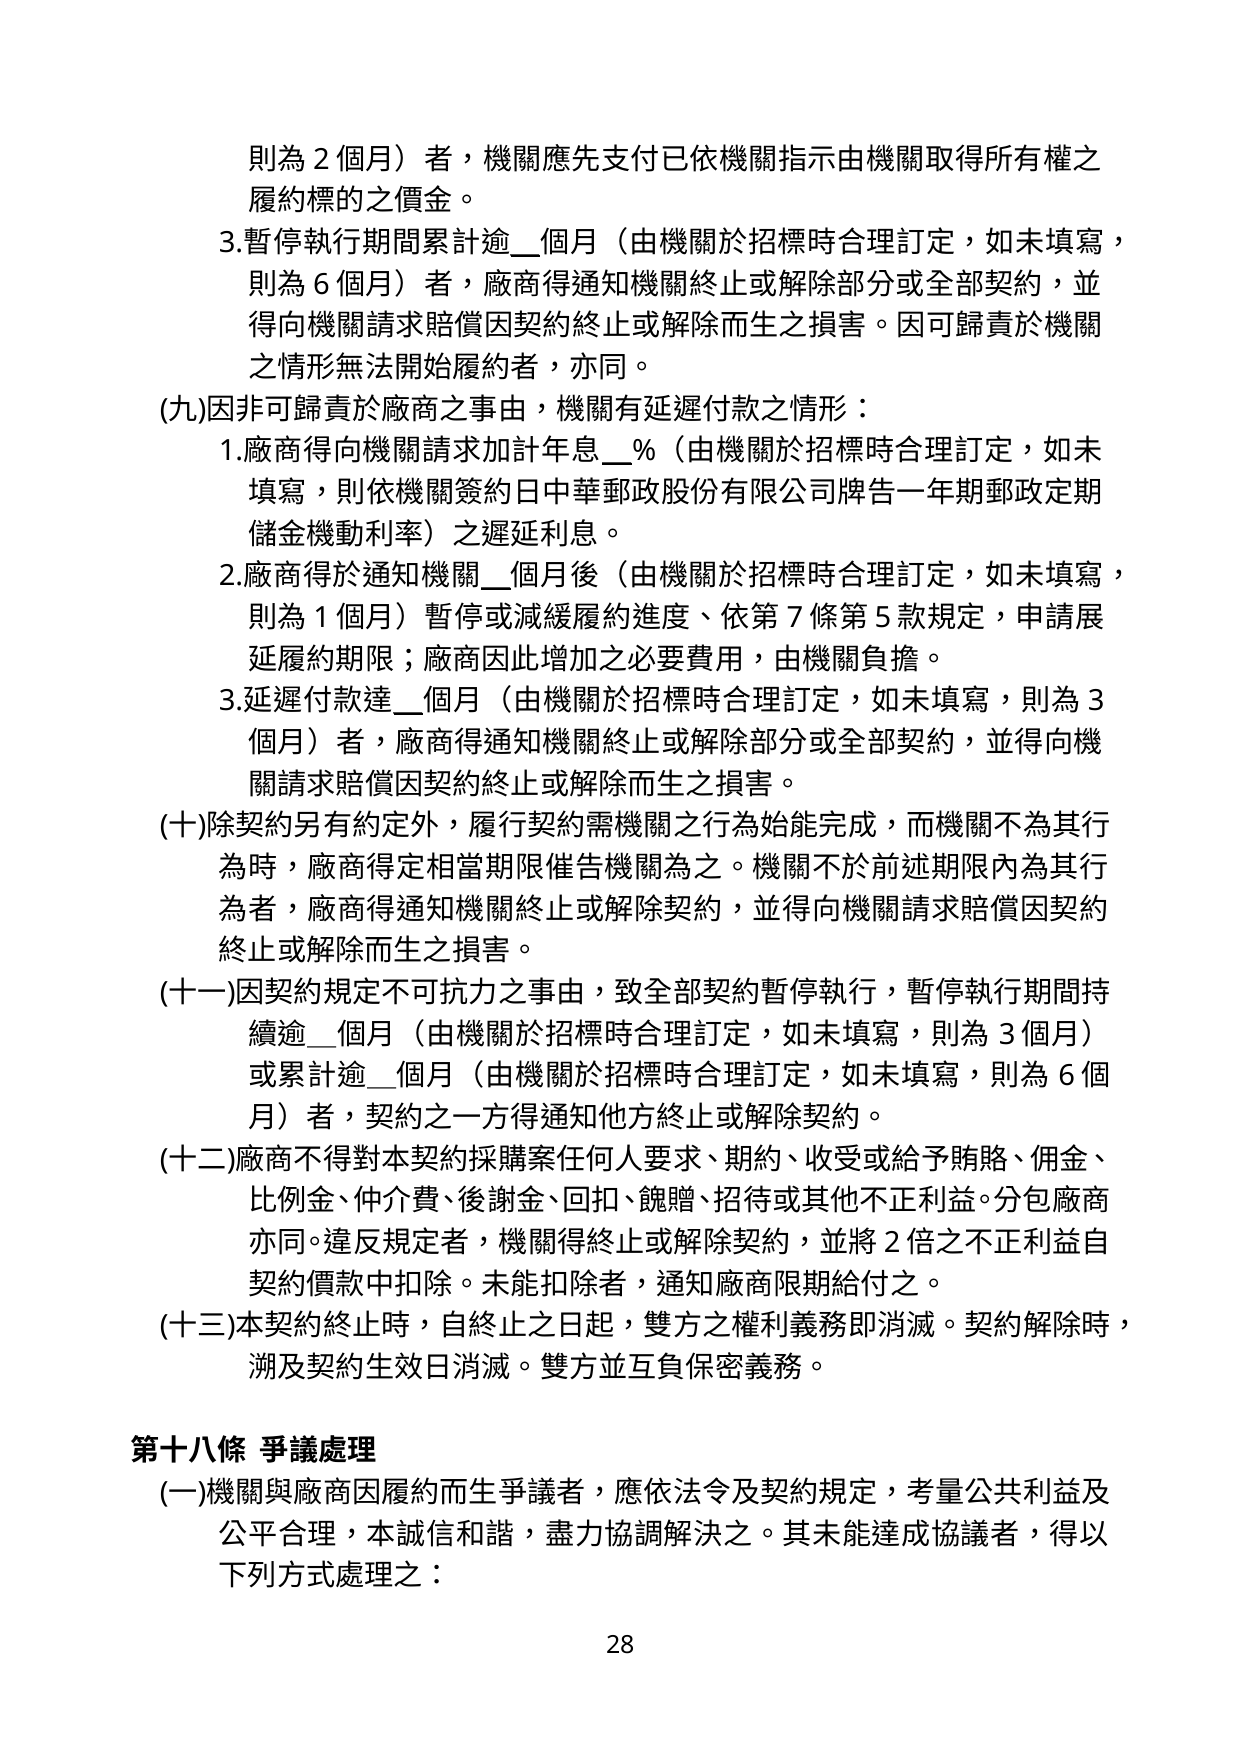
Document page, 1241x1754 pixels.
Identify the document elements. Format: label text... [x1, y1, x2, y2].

text (九)因非可歸責於廠商之事由，機關有延遲付款之情形： [159, 386, 1110, 427]
text (十二)廠商不得對本契約採購案任何人要求、期約、收受或給予賄賂、佣金、比例金、仲介費、後謝金、回扣、餽贈、招待或其他不正利益。分包廠商亦同。違反規定者，機關得終止或解除契約，並將2倍之不正利益自契約價款中扣除。未能扣除者，通知廠商限期給付之。 [159, 1136, 1110, 1302]
text 2.暫停執行期間累計逾＿個月（由機關於招標時合理訂定，如未填寫，則為2個月）者，機關應先支付已依機關指示由機關取得所有權之履約標的之價金。 [218, 136, 1104, 219]
text (一)機關與廠商因履約而生爭議者，應依法令及契約規定，考量公共利益及公平合理，本誠信和諧，盡力協調解決之。其未能達成協議者，得以下列方式處理之： [159, 1469, 1110, 1594]
text 3.暫停執行期間累計逾＿個月（由機關於招標時合理訂定，如未填寫，則為6個月）者，廠商得通知機關終止或解除部分或全部契約，並得向機關請求賠償因契約終止或解除而生之損害。因可歸責於機關之情形無法開始履約者，亦同。 [218, 219, 1104, 386]
text (十三)本契約終止時，自終止之日起，雙方之權利義務即消滅。契約解除時，溯及契約生效日消滅。雙方並互負保密義務。 [159, 1302, 1110, 1386]
text 1.廠商得向機關請求加計年息＿%（由機關於招標時合理訂定，如未填寫，則依機關簽約日中華郵政股份有限公司牌告一年期郵政定期儲金機動利率）之遲延利息。 [218, 427, 1104, 552]
text (十一)因契約規定不可抗力之事由，致全部契約暫停執行，暫停執行期間持續逾＿個月（由機關於招標時合理訂定，如未填寫，則為3個月）或累計逾＿個月（由機關於招標時合理訂定，如未填寫，則為6個月）者，契約之一方得通知他方終止或解除契約。 [159, 969, 1110, 1136]
text 3.延遲付款達＿個月（由機關於招標時合理訂定，如未填寫，則為3個月）者，廠商得通知機關終止或解除部分或全部契約，並得向機關請求賠償因契約終止或解除而生之損害。 [218, 677, 1104, 802]
text 2.廠商得於通知機關＿個月後（由機關於招標時合理訂定，如未填寫，則為1個月）暫停或減緩履約進度、依第7條第5款規定，申請展延履約期限；廠商因此增加之必要費用，由機關負擔。 [218, 552, 1104, 677]
text (十)除契約另有約定外，履行契約需機關之行為始能完成，而機關不為其行為時，廠商得定相當期限催告機關為之。機關不於前述期限內為其行為者，廠商得通知機關終止或解除契約，並得向機關請求賠償因契約終止或解除而生之損害。 [159, 802, 1110, 969]
text 第十八條 爭議處理 [130, 1427, 1110, 1469]
